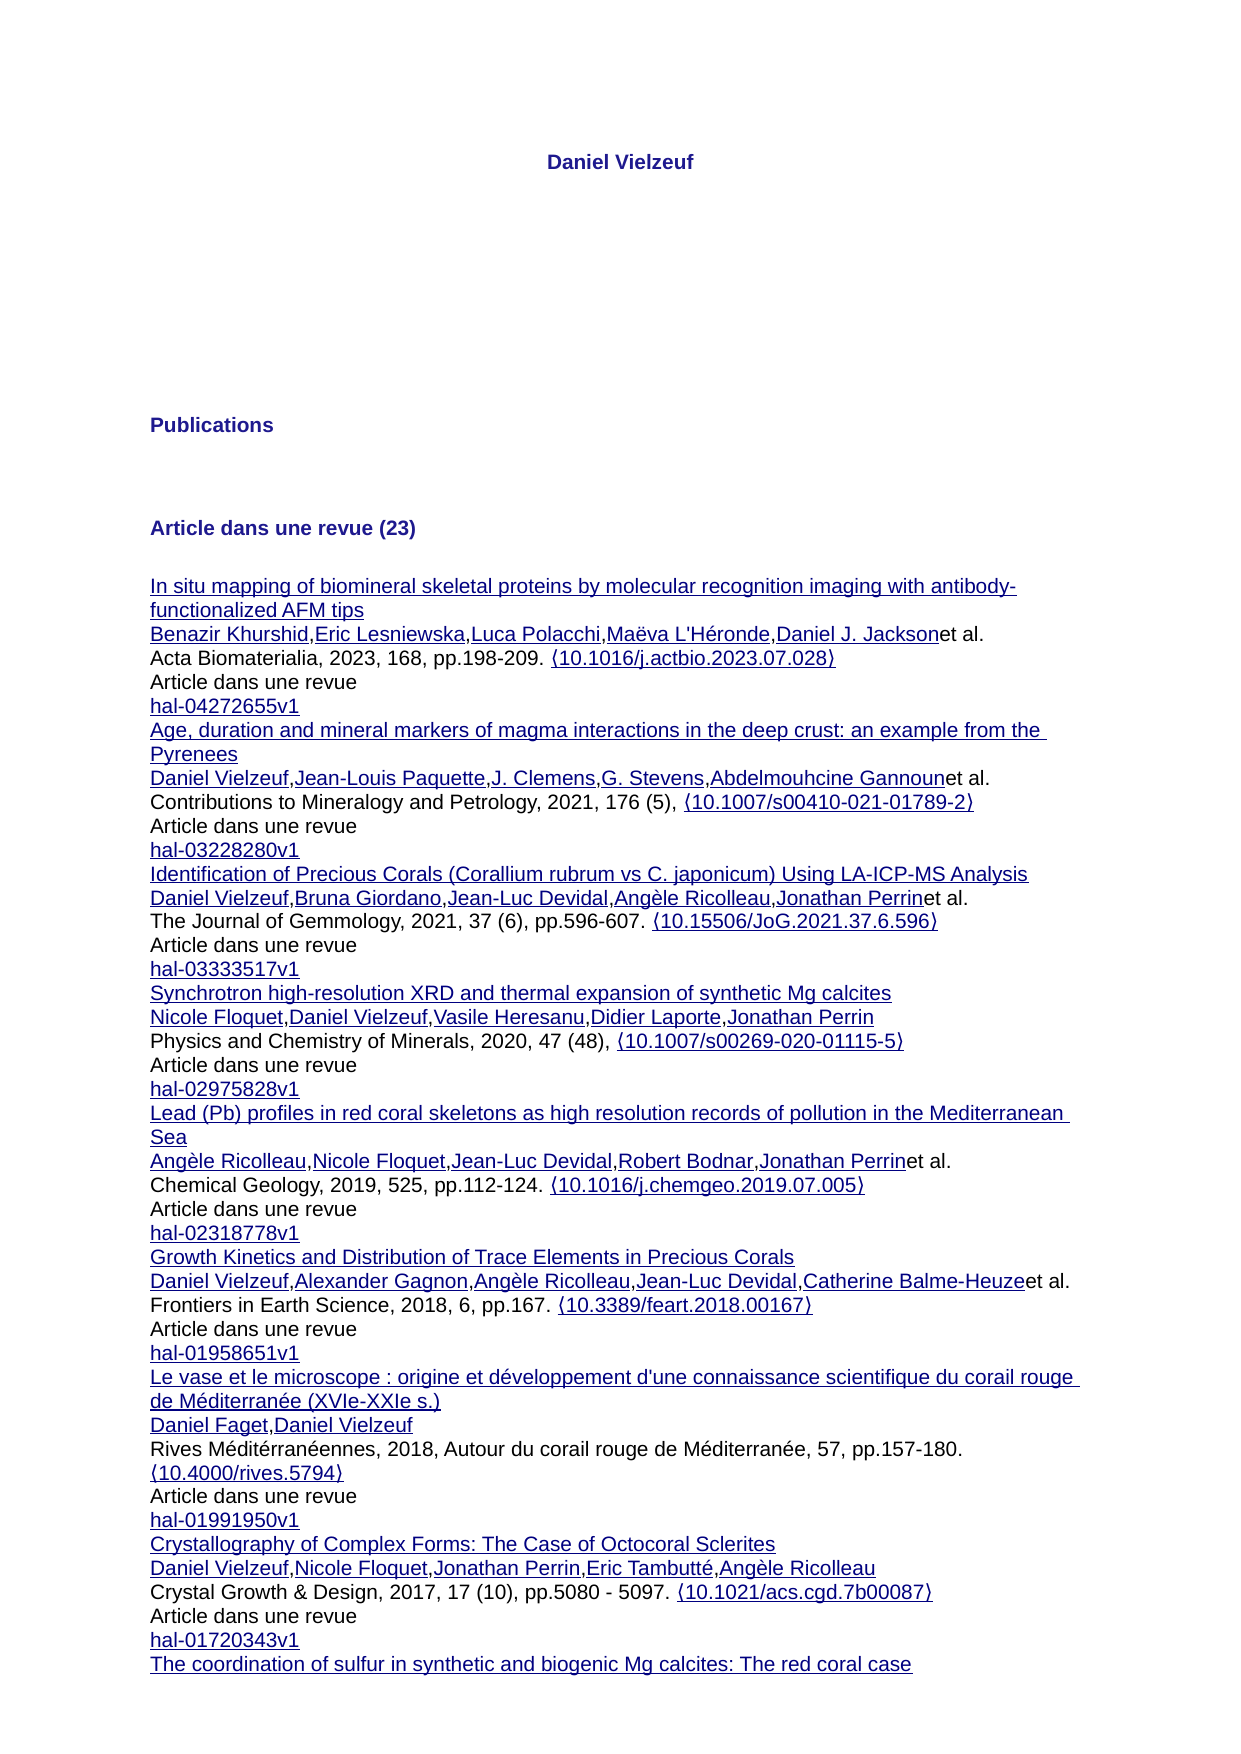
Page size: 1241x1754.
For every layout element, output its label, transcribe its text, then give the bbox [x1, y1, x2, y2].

table_cell The coordination of sulfur in synthetic and biogenic Mg calcites: The red coral case [150, 1652, 1090, 1676]
table_cell Synchrotron high-resolution XRD and thermal expansion of synthetic Mg calcites Nicole Floquet,Daniel Vielzeuf,Vasile Heresanu,Didier Laporte,Jonathan Perrin Physics and Chemistry of Minerals, 2020, 47 (48), ⟨10.1007/s00269-020-01115-5⟩ Article dans une revue hal-02975828v1 [150, 981, 1090, 1101]
table_cell Identification of Precious Corals (Corallium rubrum vs C. japonicum) Using LA-ICP-MS Analysis Daniel Vielzeuf,Bruna Giordano,Jean-Luc Devidal,Angèle Ricolleau,Jonathan Perrinet al. The Journal of Gemmology, 2021, 37 (6), pp.596-607. ⟨10.15506/JoG.2021.37.6.596⟩ Article dans une revue hal-03333517v1 [150, 861, 1090, 981]
subtitle Daniel Vielzeuf [150, 150, 1090, 174]
table_header In situ mapping of biomineral skeletal proteins by molecular recognition imaging with antibody-functionalized AFM tips Benazir Khurshid,Eric Lesniewska,Luca Polacchi,Maëva L'Héronde,Daniel J. Jacksonet al. Acta Biomaterialia, 2023, 168, pp.198-209. ⟨10.1016/j.actbio.2023.07.028⟩ Article dans une revue hal-04272655v1 [150, 574, 1090, 718]
subtitle Article dans une revue (23) [150, 516, 1090, 539]
table_cell Growth Kinetics and Distribution of Trace Elements in Precious Corals Daniel Vielzeuf,Alexander Gagnon,Angèle Ricolleau,Jean-Luc Devidal,Catherine Balme-Heuzeet al. Frontiers in Earth Science, 2018, 6, pp.167. ⟨10.3389/feart.2018.00167⟩ Article dans une revue hal-01958651v1 [150, 1245, 1090, 1364]
table_cell Age, duration and mineral markers of magma interactions in the deep crust: an example from the Pyrenees Daniel Vielzeuf,Jean-Louis Paquette,J. Clemens,G. Stevens,Abdelmouhcine Gannounet al. Contributions to Mineralogy and Petrology, 2021, 176 (5), ⟨10.1007/s00410-021-01789-2⟩ Article dans une revue hal-03228280v1 [150, 718, 1090, 861]
subtitle Publications [150, 412, 1090, 436]
table_cell Lead (Pb) profiles in red coral skeletons as high resolution records of pollution in the Mediterranean Sea Angèle Ricolleau,Nicole Floquet,Jean-Luc Devidal,Robert Bodnar,Jonathan Perrinet al. Chemical Geology, 2019, 525, pp.112-124. ⟨10.1016/j.chemgeo.2019.07.005⟩ Article dans une revue hal-02318778v1 [150, 1101, 1090, 1245]
table_cell Crystallography of Complex Forms: The Case of Octocoral Sclerites Daniel Vielzeuf,Nicole Floquet,Jonathan Perrin,Eric Tambutté,Angèle Ricolleau Crystal Growth & Design, 2017, 17 (10), pp.5080 - 5097. ⟨10.1021/acs.cgd.7b00087⟩ Article dans une revue hal-01720343v1 [150, 1532, 1090, 1652]
table_cell Le vase et le microscope : origine et développement d'une connaissance scientifique du corail rouge de Méditerranée (XVIe-XXIe s.) Daniel Faget,Daniel Vielzeuf Rives Méditérranéennes, 2018, Autour du corail rouge de Méditerranée, 57, pp.157-180. ⟨10.4000/rives.5794⟩ Article dans une revue hal-01991950v1 [150, 1365, 1090, 1532]
